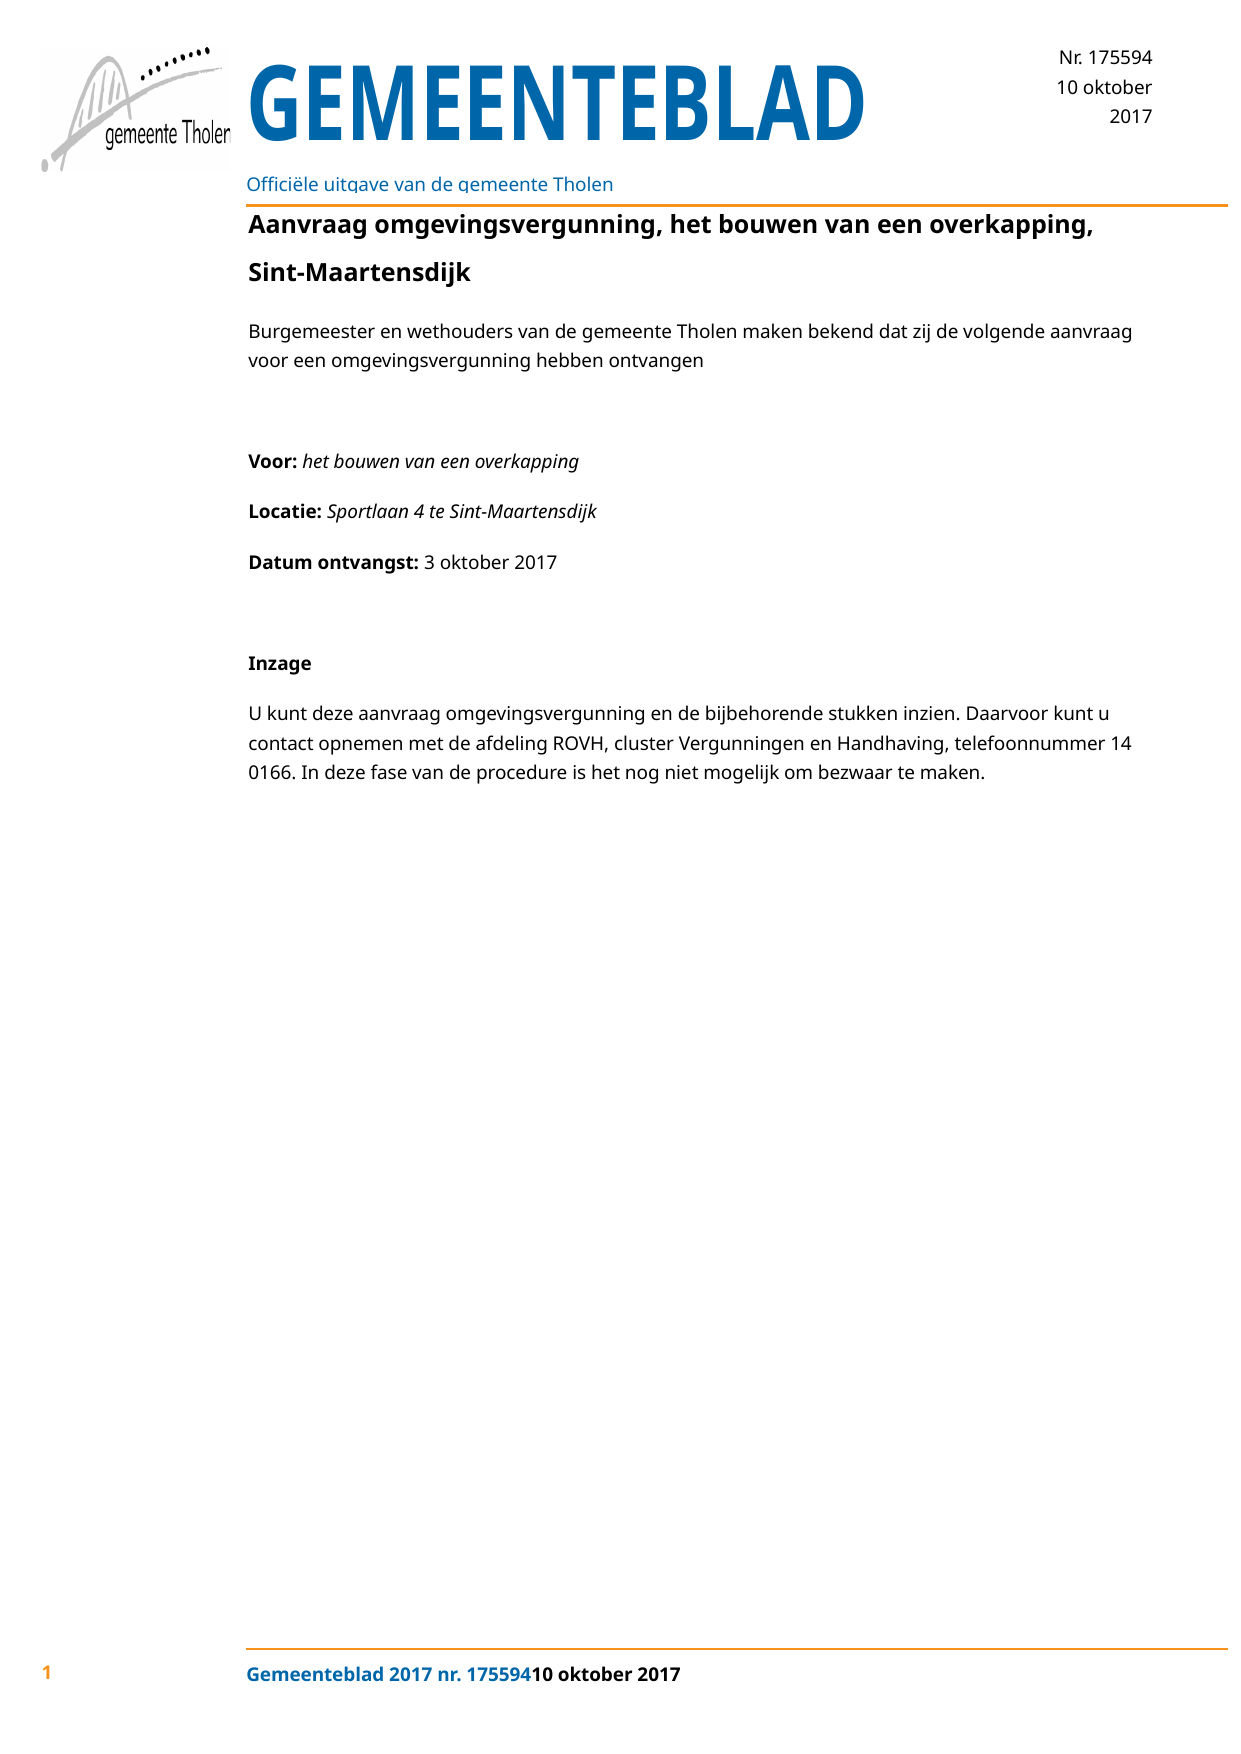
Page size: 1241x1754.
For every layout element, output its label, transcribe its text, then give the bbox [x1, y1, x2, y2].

text Inzage [248, 650, 1152, 676]
text Voor: het bouwen van een overkapping [248, 448, 1152, 474]
picture [41, 47, 231, 172]
text Locatie: Sportlaan 4 te Sint-Maartensdijk [248, 499, 1152, 524]
text U kunt deze aanvraag omgevingsvergunning en de bijbehorende stukken inzien. Daarvoor kunt u contact opnemen met de afdeling ROVH, cluster Vergunningen en Handhaving, telefoonnummer 14 0166. In deze fase van de procedure is het nog niet mogelijk om bezwaar te maken. [248, 700, 1152, 785]
text Datum ontvangst: 3 oktober 2017 [248, 549, 1152, 575]
text Aanvraag omgevingsvergunning, het bouwen van een overkapping, Sint-Maartensdijk [248, 207, 1152, 288]
text Burgemeester en wethouders van de gemeente Tholen maken bekend dat zij de volgende aanvraag voor een omgevingsvergunning hebben ontvangen [248, 318, 1152, 373]
